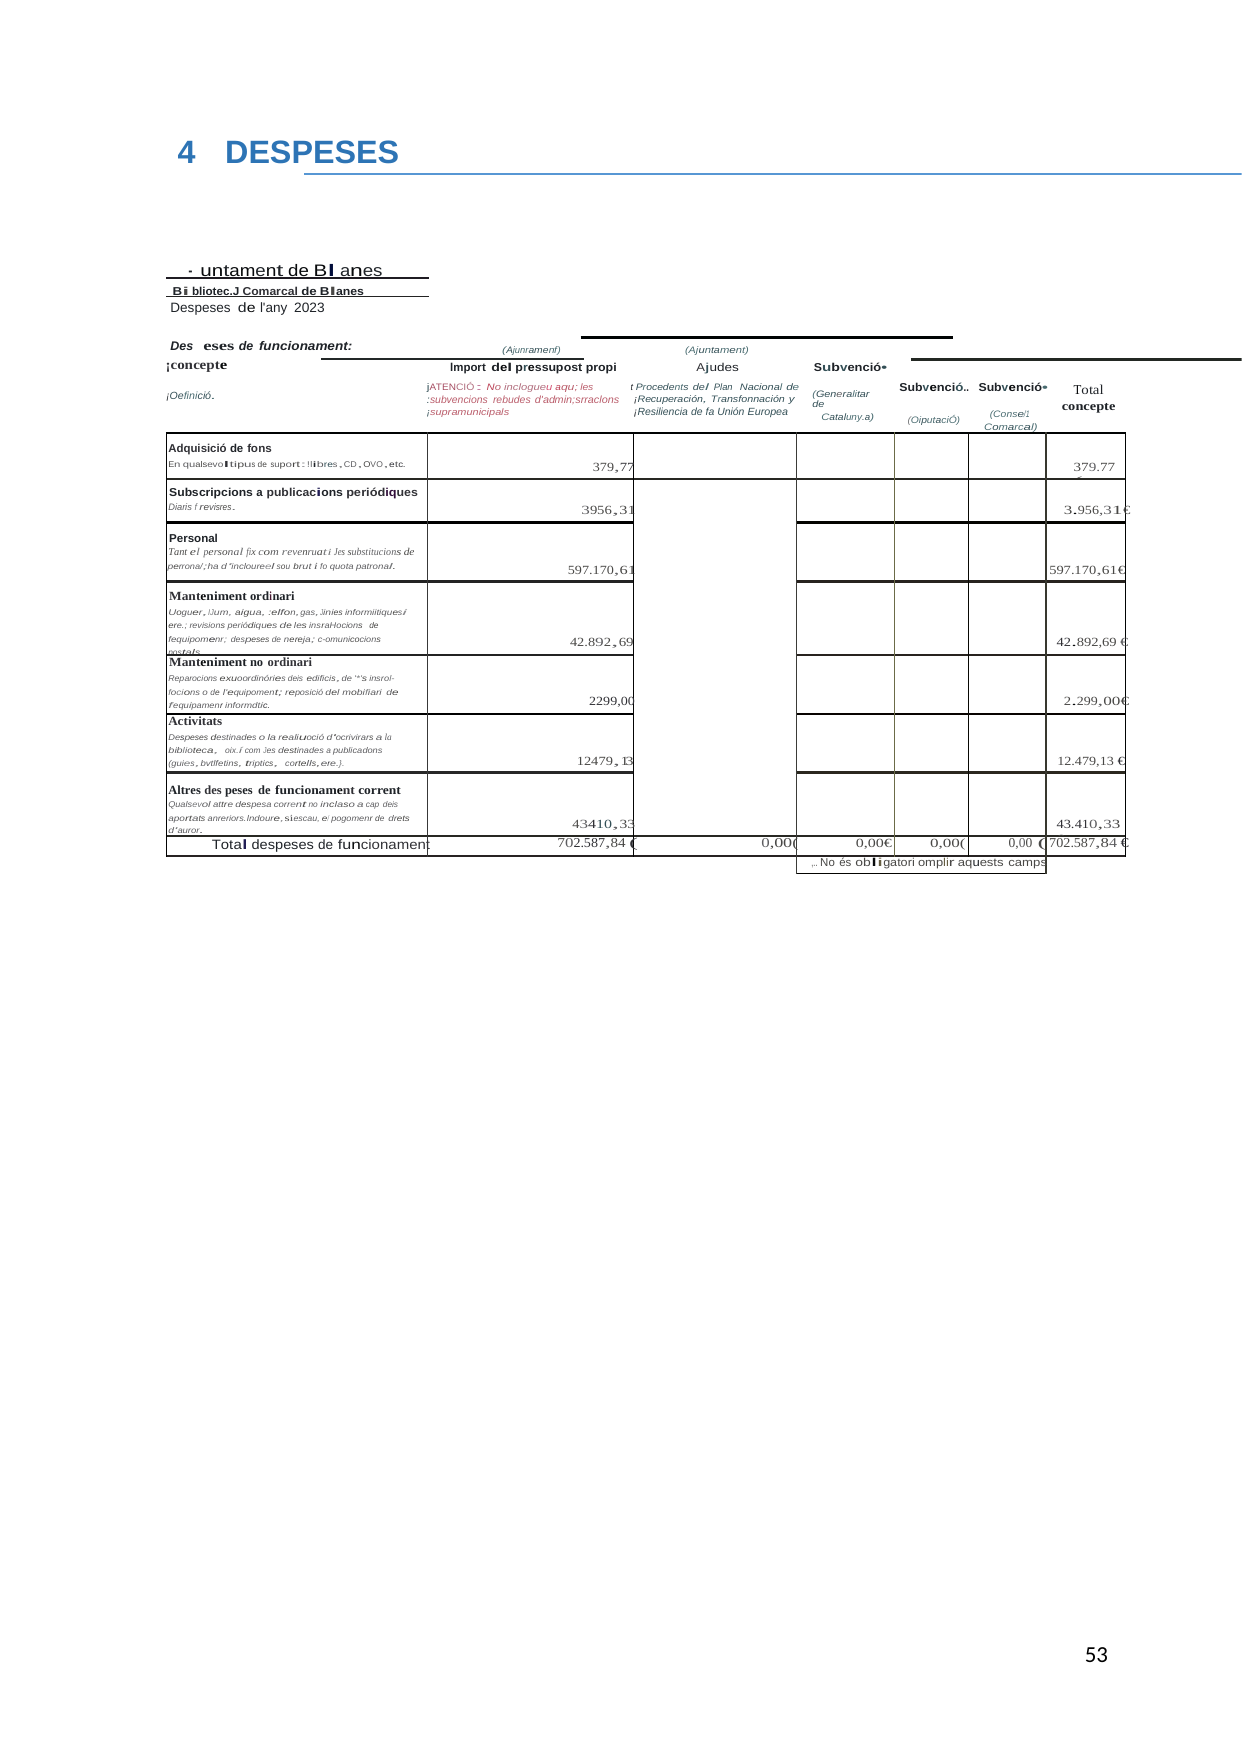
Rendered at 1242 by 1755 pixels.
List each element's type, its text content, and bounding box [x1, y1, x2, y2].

table_header 379.77 ( [1047, 434, 1125, 478]
text Total [1069, 382, 1108, 397]
text · untament de Bl anes [166, 261, 1142, 280]
text ¡Recuperación, Transfonnación y [630, 394, 799, 405]
table_cell Activitats Despeses destinades o la realiuoció d'ocrivirars a la biblioteca, oix.í com Jes destinades a publicadons (guies,bvtlfetins, triptics, cortells,ere.}. [167, 715, 427, 771]
table_cell [1047, 857, 1125, 873]
table_cell Personal Tant el personal fix com revenruati Jes substitucions de perrona/;ha d'incloureel sou brut i fo quota patronal. [167, 524, 427, 580]
table_cell 597.170,61€ [1047, 524, 1125, 580]
table_cell [895, 524, 968, 580]
table_cell [895, 774, 968, 835]
table_cell 702.587,84 ( [428, 837, 633, 854]
table_cell 2299,00 [428, 656, 633, 713]
table_cell Total despeses de funcionament [167, 837, 427, 854]
table_cell [969, 524, 1045, 580]
table_cell Manteniment no ordinari Reparocions exuoordinóries deis edificis,de '*'s insrol-focions o de l'equipoment; reposició del mobifiari de fequipamenr informdtic. [167, 656, 427, 713]
table_cell 597.170,61 [428, 524, 633, 580]
table_cell [969, 715, 1045, 771]
table_cell [797, 524, 894, 580]
text Subvenció• [814, 360, 888, 374]
table_cell [895, 480, 968, 521]
text Ajudes [693, 360, 742, 374]
table_header Adquisició de fons En qualsevoltipus de suport:!libres,CD,OVO,etc. [167, 434, 427, 478]
table_cell [166, 857, 796, 873]
table_cell 43410,33 [428, 774, 633, 835]
table_cell [969, 583, 1045, 654]
table_cell [797, 656, 894, 713]
table_cell Altres des peses de funcionament corrent Qualsevol attre despesa corrent no inclaso a cap deis aportats anreriors.lndoure,siescau, e/ pogomenr de drets d'auror. [167, 774, 427, 835]
table_cell [969, 480, 1045, 521]
table_cell 42.892,69 € [1047, 583, 1125, 654]
table_cell 3 [634, 480, 796, 835]
text t Procedents del Plan Nacional de [630, 382, 800, 393]
table_cell [969, 774, 1045, 835]
text ¡supramunicipals [427, 407, 622, 418]
text 4 DESPESES [177, 133, 1142, 170]
table_cell ,.. No és obligatori omplir aquests camps [797, 857, 1045, 873]
text Despeses de l'any 2023 [170, 301, 1142, 316]
table_cell 0,00( [895, 837, 968, 854]
table_header 379,77 [428, 434, 633, 478]
table_cell 42.892,69 [428, 583, 633, 654]
text Des eses de funcionament: [170, 338, 358, 353]
text concepte [1057, 399, 1120, 413]
text (Generalitar de [812, 388, 884, 410]
text ¡concepte [165, 356, 353, 372]
table_cell 0,00€ [797, 837, 894, 854]
table_cell [797, 715, 894, 771]
table_cell Manteniment ordinari Uoguer,IJum, aigua, :elfon,gas,Jinies informiitiquesi ere.; revisions periódiques de les insraHocions de fequipomenr; despeses de nereja; c-omunicocions postals. [167, 583, 427, 654]
table_cell [895, 583, 968, 654]
table_cell 3956,31 [428, 480, 633, 521]
table_cell 12479,1 [428, 715, 633, 771]
table_cell 0,00( [634, 837, 796, 854]
table_cell 12.479,13 € [1047, 715, 1125, 771]
table_header [797, 434, 894, 478]
table_header [634, 434, 796, 478]
table_cell 2.299,00€ [1047, 656, 1125, 713]
table_cell 3.956,31€ [1047, 480, 1125, 521]
text jATENCIÓ: No inclogueu aqu; les [427, 382, 622, 393]
text lmport del pressupost propi [447, 360, 619, 374]
text Comarcal) [984, 424, 1044, 432]
text Bi bliotec.J Comarcal de Blanes [166, 284, 1142, 297]
table_cell [969, 656, 1045, 713]
table_cell 702.587,84 € [1047, 837, 1125, 854]
text Cataluny.a) [821, 411, 884, 422]
table_cell [895, 715, 968, 771]
table_cell [797, 480, 894, 521]
table_cell [797, 583, 894, 654]
text (OiputaciÓ) (Conse/1 [907, 409, 1044, 424]
table_cell [895, 656, 968, 713]
text :subvencions rebudes d'admin;srraclons [427, 394, 626, 406]
table_cell 43.410,33 € [1047, 774, 1125, 835]
table_header [895, 434, 968, 478]
text (Ajuntament) [683, 344, 751, 355]
table_cell [797, 774, 894, 835]
table_cell Subscripcions a publicacions periódiques Diaris f revisres. [167, 480, 427, 521]
table_cell 0,00 ( [969, 837, 1045, 854]
text ¡Resiliencia de fa Unión Europea [630, 406, 793, 418]
text (Ajunramenf) [499, 344, 564, 355]
text ¡Oefinició. [166, 390, 353, 402]
table_header [969, 434, 1045, 478]
text Subvenció.. Subvenció• [899, 381, 1049, 394]
